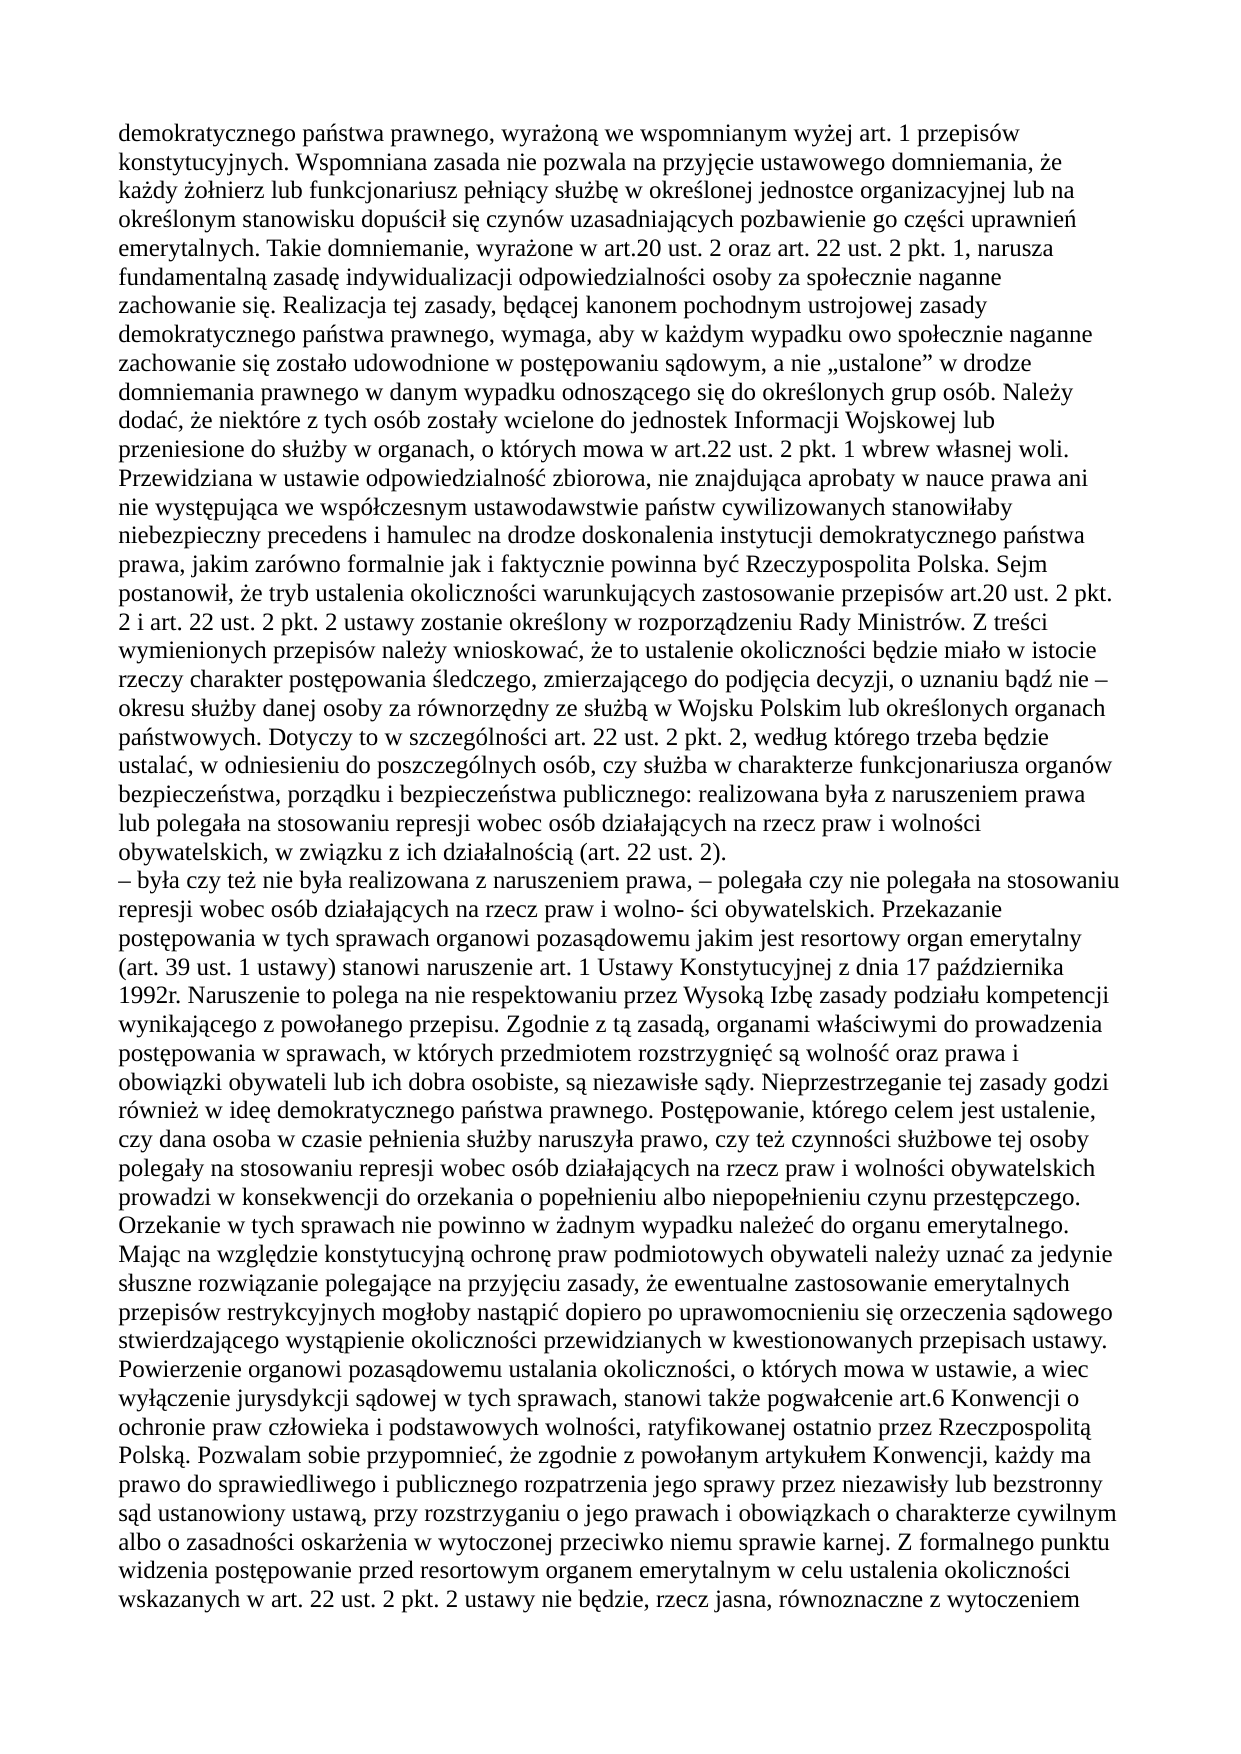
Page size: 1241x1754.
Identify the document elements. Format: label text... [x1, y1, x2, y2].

text demokratycznego państwa prawnego, wyrażoną we wspomnianym wyżej art. 1 przepisów konstytucyjnych. Wspomniana zasada nie pozwala na przyjęcie ustawowego domniemania, że każdy żołnierz lub funkcjonariusz pełniący służbę w określonej jednostce organizacyjnej lub na określonym stanowisku dopuścił się czynów uzasadniających pozbawienie go części uprawnień emerytalnych. Takie domniemanie, wyrażone w art.20 ust. 2 oraz art. 22 ust. 2 pkt. 1, narusza fundamentalną zasadę indywidualizacji odpowiedzialności osoby za społecznie naganne zachowanie się. Realizacja tej zasady, będącej kanonem pochodnym ustrojowej zasady demokratycznego państwa prawnego, wymaga, aby w każdym wypadku owo społecznie naganne zachowanie się zostało udowodnione w postępowaniu sądowym, a nie „ustalone” w drodze domniemania prawnego w danym wypadku odnoszącego się do określonych grup osób. Należy dodać, że niektóre z tych osób zostały wcielone do jednostek Informacji Wojskowej lub przeniesione do służby w organach, o których mowa w art.22 ust. 2 pkt. 1 wbrew własnej woli. Przewidziana w ustawie odpowiedzialność zbiorowa, nie znajdująca aprobaty w nauce prawa ani nie występująca we współczesnym ustawodawstwie państw cywilizowanych stanowiłaby niebezpieczny precedens i hamulec na drodze doskonalenia instytucji demokratycznego państwa prawa, jakim zarówno formalnie jak i faktycznie powinna być Rzeczypospolita Polska. Sejm postanowił, że tryb ustalenia okoliczności warunkujących zastosowanie przepisów art.20 ust. 2 pkt. 2 i art. 22 ust. 2 pkt. 2 ustawy zostanie określony w rozporządzeniu Rady Ministrów. Z treści wymienionych przepisów należy wnioskować, że to ustalenie okoliczności będzie miało w istocie rzeczy charakter postępowania śledczego, zmierzającego do podjęcia decyzji, o uznaniu bądź nie – okresu służby danej osoby za równorzędny ze służbą w Wojsku Polskim lub określonych organach państwowych. Dotyczy to w szczególności art. 22 ust. 2 pkt. 2, według którego trzeba będzie ustalać, w odniesieniu do poszczególnych osób, czy służba w charakterze funkcjonariusza organów bezpieczeństwa, porządku i bezpieczeństwa publicznego: realizowana była z naruszeniem prawa lub polegała na stosowaniu represji wobec osób działających na rzecz praw i wolności obywatelskich, w związku z ich działalnością (art. 22 ust. 2). [118, 118, 1122, 866]
text – była czy też nie była realizowana z naruszeniem prawa, – polegała czy nie polegała na stosowaniu represji wobec osób działających na rzecz praw i wolno- ści obywatelskich. Przekazanie postępowania w tych sprawach organowi pozasądowemu jakim jest resortowy organ emerytalny (art. 39 ust. 1 ustawy) stanowi naruszenie art. 1 Ustawy Konstytucyjnej z dnia 17 października 1992r. Naruszenie to polega na nie respektowaniu przez Wysoką Izbę zasady podziału kompetencji wynikającego z powołanego przepisu. Zgodnie z tą zasadą, organami właściwymi do prowadzenia postępowania w sprawach, w których przedmiotem rozstrzygnięć są wolność oraz prawa i obowiązki obywateli lub ich dobra osobiste, są niezawisłe sądy. Nieprzestrzeganie tej zasady godzi również w ideę demokratycznego państwa prawnego. Postępowanie, którego celem jest ustalenie, czy dana osoba w czasie pełnienia służby naruszyła prawo, czy też czynności służbowe tej osoby polegały na stosowaniu represji wobec osób działających na rzecz praw i wolności obywatelskich prowadzi w konsekwencji do orzekania o popełnieniu albo niepopełnieniu czynu przestępczego. Orzekanie w tych sprawach nie powinno w żadnym wypadku należeć do organu emerytalnego. Mając na względzie konstytucyjną ochronę praw podmiotowych obywateli należy uznać za jedynie słuszne rozwiązanie polegające na przyjęciu zasady, że ewentualne zastosowanie emerytalnych przepisów restrykcyjnych mogłoby nastąpić dopiero po uprawomocnieniu się orzeczenia sądowego stwierdzającego wystąpienie okoliczności przewidzianych w kwestionowanych przepisach ustawy. Powierzenie organowi pozasądowemu ustalania okoliczności, o których mowa w ustawie, a wiec wyłączenie jurysdykcji sądowej w tych sprawach, stanowi także pogwałcenie art.6 Konwencji o ochronie praw człowieka i podstawowych wolności, ratyfikowanej ostatnio przez Rzeczpospolitą Polską. Pozwalam sobie przypomnieć, że zgodnie z powołanym artykułem Konwencji, każdy ma prawo do sprawiedliwego i publicznego rozpatrzenia jego sprawy przez niezawisły lub bezstronny sąd ustanowiony ustawą, przy rozstrzyganiu o jego prawach i obowiązkach o charakterze cywilnym albo o zasadności oskarżenia w wytoczonej przeciwko niemu sprawie karnej. Z formalnego punktu widzenia postępowanie przed resortowym organem emerytalnym w celu ustalenia okoliczności wskazanych w art. 22 ust. 2 pkt. 2 ustawy nie będzie, rzecz jasna, równoznaczne z wytoczeniem [118, 866, 1122, 1613]
